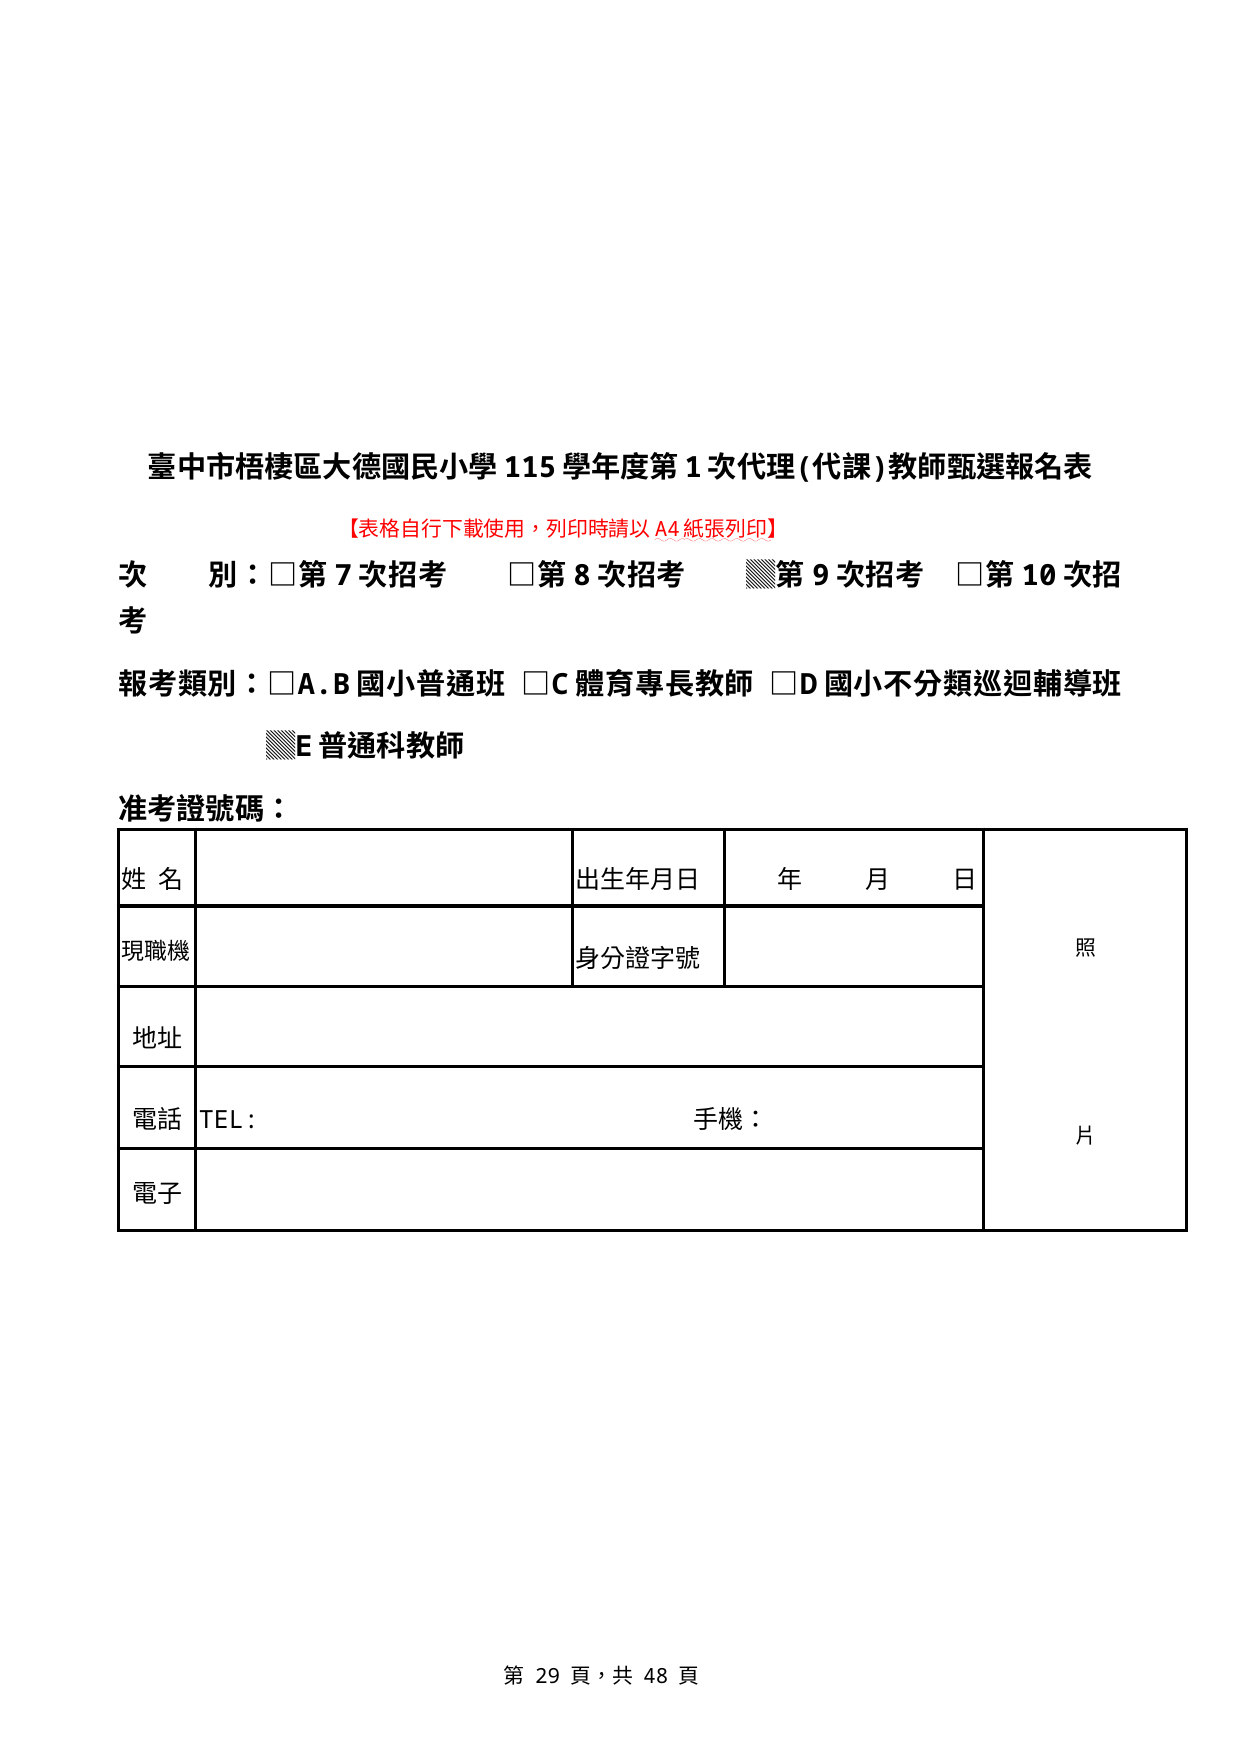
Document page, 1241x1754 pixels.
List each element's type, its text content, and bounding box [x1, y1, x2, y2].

table_cell 電話 [120, 1068, 194, 1147]
table_header 出生年月日 [574, 831, 723, 904]
table_cell [197, 988, 982, 1065]
table_cell [726, 908, 982, 985]
table_cell 地址 [120, 988, 194, 1065]
table_header 照 片 [985, 831, 1185, 1229]
text 准考證號碼： [118, 765, 1122, 828]
text 報考類別：□A.B國小普通班 □C體育專長教師 □D國小不分類巡迴輔導班 ▓E普通科教師 [118, 640, 1122, 765]
table_cell [197, 908, 571, 985]
text 臺中市梧棲區大德國民小學115學年度第1次代理(代課)教師甄選報名表 [118, 423, 1122, 486]
text 【表格自行下載使用，列印時請以A4紙張列印】 [118, 486, 1122, 548]
table_cell 電子郵件 [120, 1150, 194, 1229]
table_header [197, 831, 571, 904]
table_header 姓 名 [120, 831, 194, 904]
table_cell [197, 1150, 982, 1229]
table_cell TEL: 手機： [197, 1068, 982, 1147]
table_cell 身分證字號 [574, 908, 723, 985]
table_cell 現職機關學校 [120, 908, 194, 985]
table_header 年 月 日 [726, 831, 982, 904]
text 次 別：□第7次招考 □第8次招考 ▓第9次招考 □第10次招考 [118, 548, 1122, 640]
